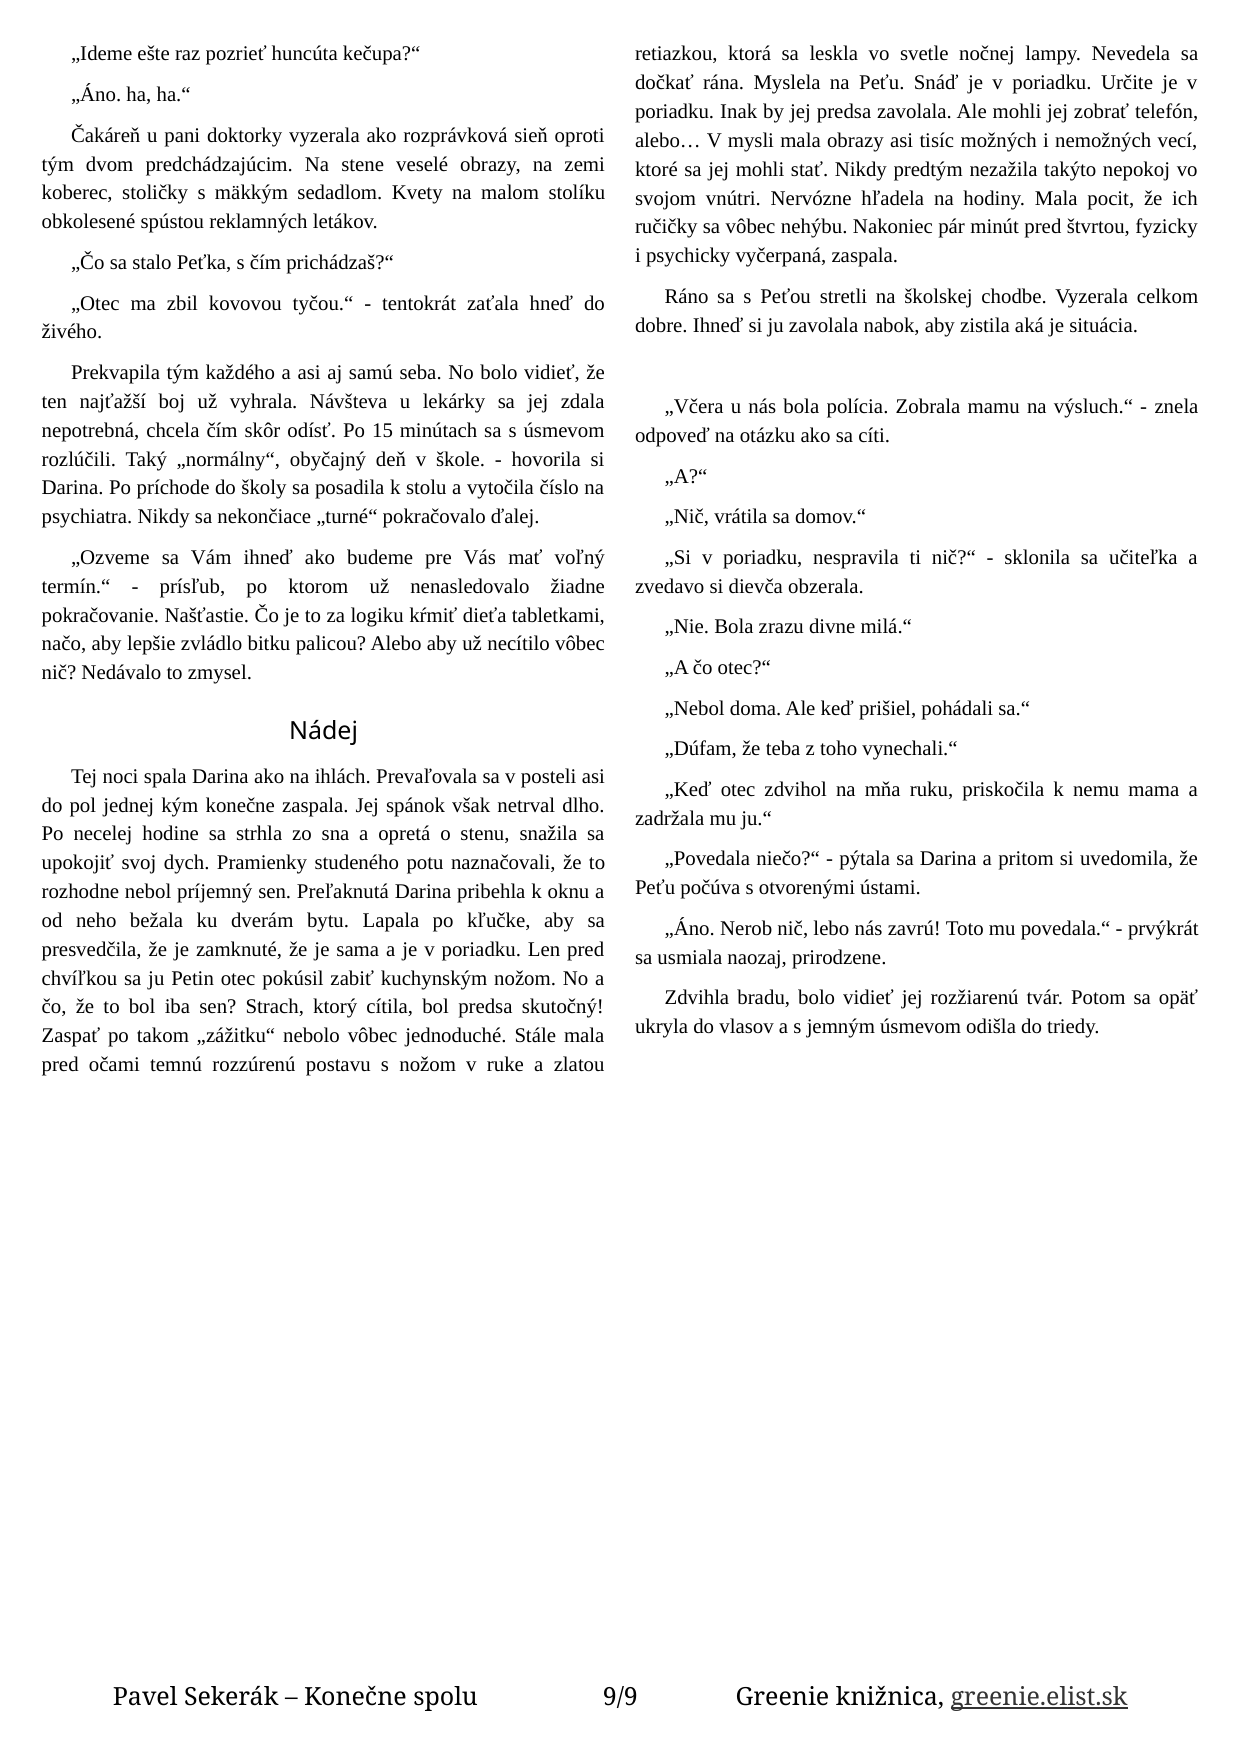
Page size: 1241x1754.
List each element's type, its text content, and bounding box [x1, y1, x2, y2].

text „A?“ [635, 463, 1199, 488]
text „Áno. ha, ha.“ [41, 82, 605, 106]
text „Otec ma zbil kovovou tyčou.“ - tentokrát zaťala hneď do živého. [41, 290, 605, 343]
text „Keď otec zdvihol na mňa ruku, priskočila k nemu mama a zadržala mu ju.“ [635, 777, 1199, 830]
text Čakáreň u pani doktorky vyzerala ako rozprávková sieň oproti tým dvom predchádzajúcim. Na stene veselé obrazy, na zemi koberec, stoličky s mäkkým sedadlom. Kvety na malom stolíku obkolesené spústou reklamných letákov. [41, 123, 605, 233]
text „Čo sa stalo Peťka, s čím prichádzaš?“ [41, 250, 605, 274]
subtitle Nádej [41, 713, 605, 747]
text Zdvihla bradu, bolo vidieť jej rozžiarenú tvár. Potom sa opäť ukryla do vlasov a s jemným úsmevom odišla do triedy. [635, 985, 1199, 1038]
text retiazkou, ktorá sa leskla vo svetle nočnej lampy. Nevedela sa dočkať rána. Myslela na Peťu. Snáď je v poriadku. Určite je v poriadku. Inak by jej predsa zavolala. Ale mohli jej zobrať telefón, alebo… V mysli mala obrazy asi tisíc možných i nemožných vecí, ktoré sa jej mohli stať. Nikdy predtým nezažila takýto nepokoj vo svojom vnútri. Nervózne hľadela na hodiny. Mala pocit, že ich ručičky sa vôbec nehýbu. Nakoniec pár minút pred štvrtou, fyzicky i psychicky vyčerpaná, zaspala. [635, 41, 1199, 267]
text Tej noci spala Darina ako na ihlách. Prevaľovala sa v posteli asi do pol jednej kým konečne zaspala. Jej spánok však netrval dlho. Po necelej hodine sa strhla zo sna a opretá o stenu, snažila sa upokojiť svoj dych. Pramienky studeného potu naznačovali, že to rozhodne nebol príjemný sen. Preľaknutá Darina pribehla k oknu a od neho bežala ku dverám bytu. Lapala po kľučke, aby sa presvedčila, že je zamknuté, že je sama a je v poriadku. Len pred chvíľkou sa ju Petin otec pokúsil zabiť kuchynským nožom. No a čo, že to bol iba sen? Strach, ktorý cítila, bol predsa skutočný! Zaspať po takom „zážitku“ nebolo vôbec jednoduché. Stále mala pred očami temnú rozzúrenú postavu s nožom v ruke a zlatou [41, 764, 605, 1076]
text „Áno. Nerob nič, lebo nás zavrú! Toto mu povedala.“ - prvýkrát sa usmiala naozaj, prirodzene. [635, 916, 1199, 969]
text „A čo otec?“ [635, 655, 1199, 679]
text „Včera u nás bola polícia. Zobrala mamu na výsluch.“ - znela odpoveď na otázku ako sa cíti. [635, 394, 1199, 447]
text „Nebol doma. Ale keď prišiel, pohádali sa.“ [635, 696, 1199, 719]
text „Povedala niečo?“ - pýtala sa Darina a pritom si uvedomila, že Peťu počúva s otvorenými ústami. [635, 846, 1199, 899]
text „Ideme ešte raz pozrieť huncúta kečupa?“ [41, 41, 605, 65]
text „Nič, vrátila sa domov.“ [635, 504, 1199, 528]
text Ráno sa s Peťou stretli na školskej chodbe. Vyzerala celkom dobre. Ihneď si ju zavolala nabok, aby zistila aká je situácia. [635, 284, 1199, 337]
text „Si v poriadku, nespravila ti nič?“ - sklonila sa učiteľka a zvedavo si dievča obzerala. [635, 545, 1199, 598]
text „Ozveme sa Vám ihneď ako budeme pre Vás mať voľný termín.“ - prísľub, po ktorom už nenasledovalo žiadne pokračovanie. Našťastie. Čo je to za logiku kŕmiť dieťa tabletkami, načo, aby lepšie zvládlo bitku palicou? Alebo aby už necítilo vôbec nič? Nedávalo to zmysel. [41, 545, 605, 684]
text Prekvapila tým každého a asi aj samú seba. No bolo vidieť, že ten najťažší boj už vyhrala. Návšteva u lekárky sa jej zdala nepotrebná, chcela čím skôr odísť. Po 15 minútach sa s úsmevom rozlúčili. Taký „normálny“, obyčajný deň v škole. - hovorila si Darina. Po príchode do školy sa posadila k stolu a vytočila číslo na psychiatra. Nikdy sa nekončiace „turné“ pokračovalo ďalej. [41, 360, 605, 528]
text „Dúfam, že teba z toho vynechali.“ [635, 736, 1199, 760]
text „Nie. Bola zrazu divne milá.“ [635, 614, 1199, 638]
